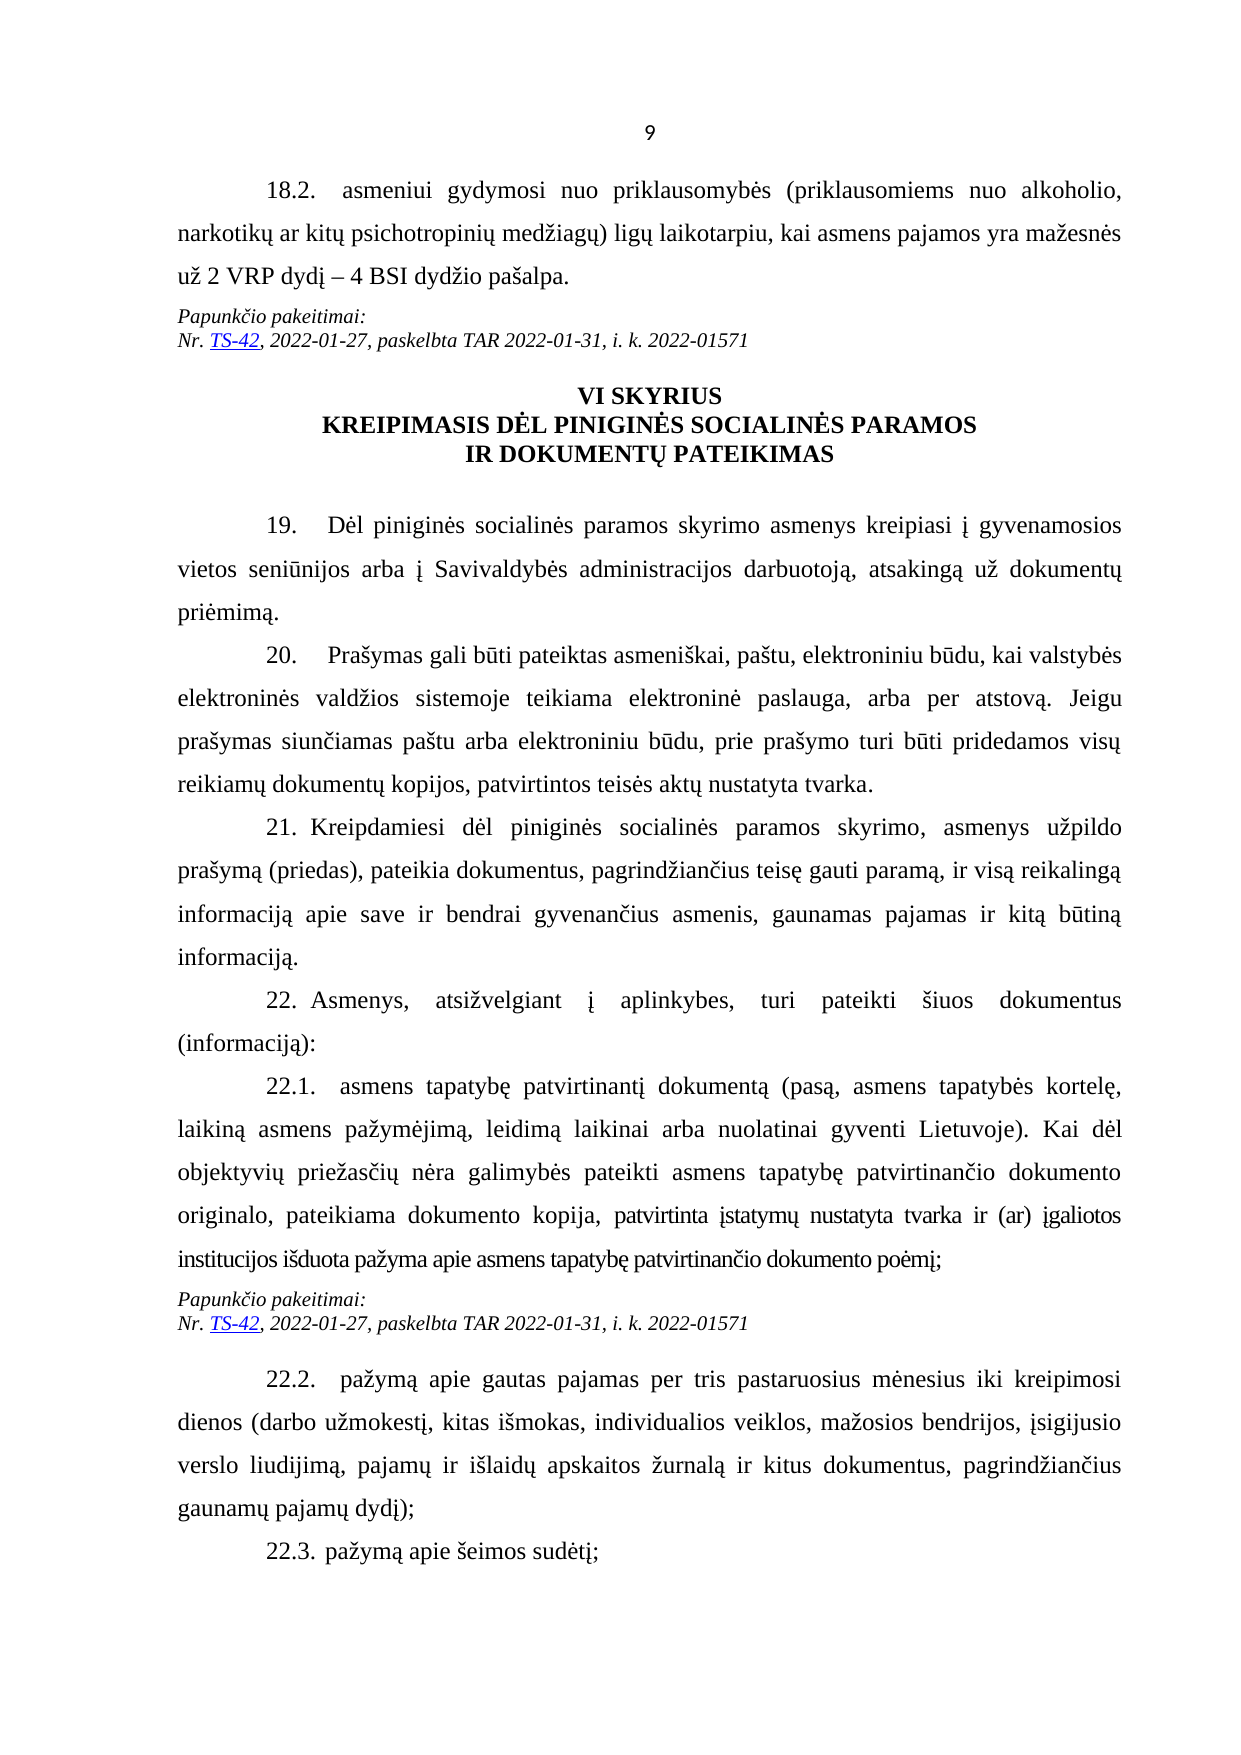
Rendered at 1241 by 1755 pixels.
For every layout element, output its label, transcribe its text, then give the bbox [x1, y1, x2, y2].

text ir DOKUMENTŲ PATEIKIMAS [177, 439, 1122, 467]
text 20. Prašymas gali būti pateiktas asmeniškai, paštu, elektroniniu būdu, kai valstybės elektroninės valdžios sistemoje teikiama elektroninė paslauga, arba per atstovą. Jeigu prašymas siunčiamas paštu arba elektroniniu būdu, prie prašymo turi būti pridedamos visų reikiamų dokumentų kopijos, patvirtintos teisės aktų nustatyta tvarka. [177, 640, 1122, 798]
text 19. Dėl piniginės socialinės paramos skyrimo asmenys kreipiasi į gyvenamosios vietos seniūnijos arba į Savivaldybės administracijos darbuotoją, atsakingą už dokumentų priėmimą. [177, 511, 1122, 626]
text Papunkčio pakeitimai: [177, 304, 1122, 328]
text 22.3. pažymą apie šeimos sudėtį; [177, 1536, 1122, 1565]
text 22.1. asmens tapatybę patvirtinantį dokumentą (pasą, asmens tapatybės kortelę, laikiną asmens pažymėjimą, leidimą laikinai arba nuolatinai gyventi Lietuvoje). Kai dėl objektyvių priežasčių nėra galimybės pateikti asmens tapatybę patvirtinančio dokumento originalo, pateikiama dokumento kopija, patvirtinta įstatymų nustatyta tvarka ir (ar) įgaliotos institucijos išduota pažyma apie asmens tapatybę patvirtinančio dokumento poėmį; [177, 1071, 1122, 1272]
text KREIPIMASIS DĖL PINIGINĖS SOCIALINĖS PARAMOS [177, 410, 1122, 439]
text 18.2. asmeniui gydymosi nuo priklausomybės (priklausomiems nuo alkoholio, narkotikų ar kitų psichotropinių medžiagų) ligų laikotarpiu, kai asmens pajamos yra mažesnės už 2 VRP dydį – 4 BSI dydžio pašalpa. [177, 175, 1122, 290]
text Papunkčio pakeitimai: [177, 1287, 1122, 1311]
text 21. Kreipdamiesi dėl piniginės socialinės paramos skyrimo, asmenys užpildo prašymą (priedas), pateikia dokumentus, pagrindžiančius teisę gauti paramą, ir visą reikalingą informaciją apie save ir bendrai gyvenančius asmenis, gaunamas pajamas ir kitą būtiną informaciją. [177, 812, 1122, 971]
text Nr. TS-42, 2022-01-27, paskelbta TAR 2022-01-31, i. k. 2022-01571 [177, 328, 1122, 352]
text 22.2. pažymą apie gautas pajamas per tris pastaruosius mėnesius iki kreipimosi dienos (darbo užmokestį, kitas išmokas, individualios veiklos, mažosios bendrijos, įsigijusio verslo liudijimą, pajamų ir išlaidų apskaitos žurnalą ir kitus dokumentus, pagrindžiančius gaunamų pajamų dydį); [177, 1364, 1122, 1522]
text Nr. TS-42, 2022-01-27, paskelbta TAR 2022-01-31, i. k. 2022-01571 [177, 1311, 1122, 1335]
text VI SKYRIUS [177, 381, 1122, 410]
text 22. Asmenys, atsižvelgiant į aplinkybes, turi pateikti šiuos dokumentus (informaciją): [177, 985, 1122, 1057]
